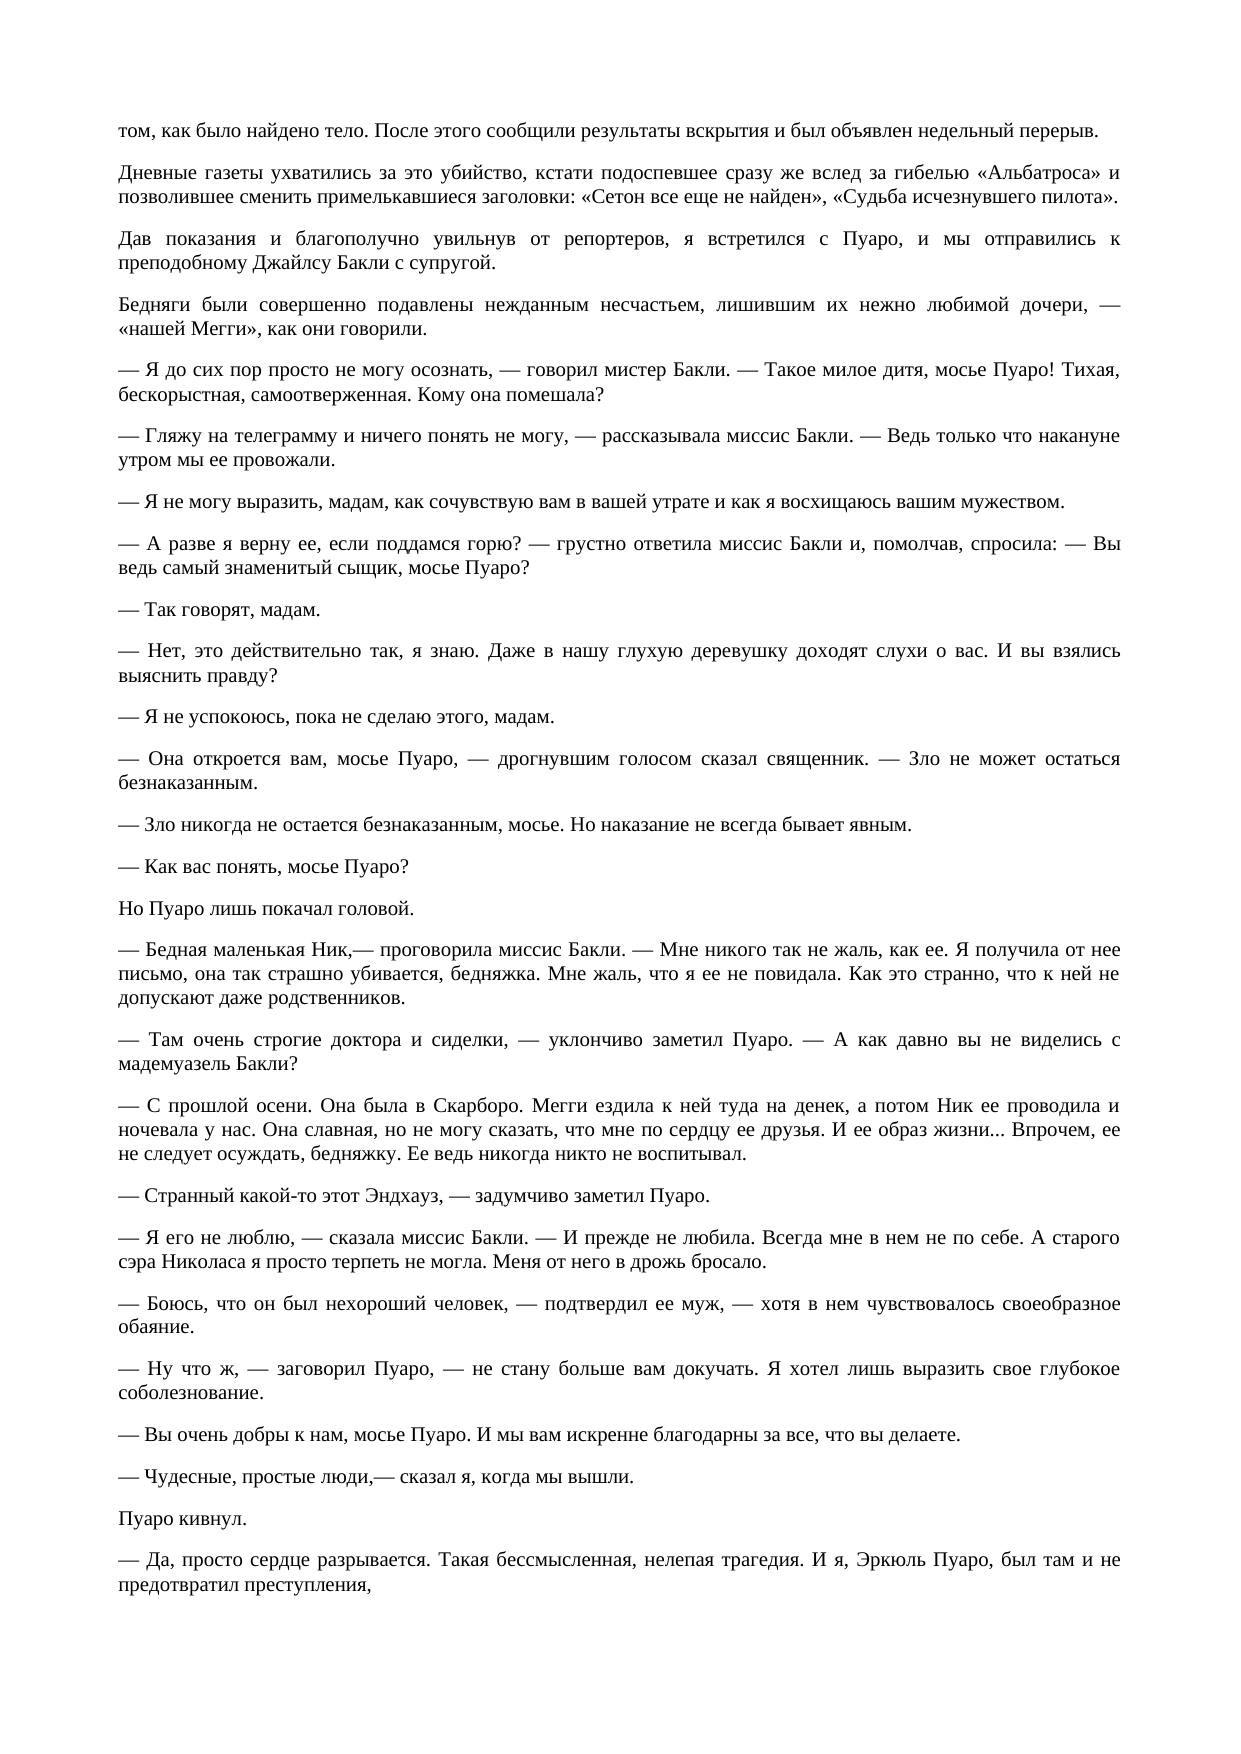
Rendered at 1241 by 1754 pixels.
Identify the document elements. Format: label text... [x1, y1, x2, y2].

text — Странный какой-то этот Эндхауз, — задумчиво заметил Пуаро. [118, 1183, 1122, 1207]
text — Бедная маленькая Ник,— проговорила миссис Бакли. — Мне никого так не жаль, как ее. Я получила от нее письмо, она так страшно убивается, бедняжка. Мне жаль, что я ее не повидала. Как это странно, что к ней не допускают даже родственников. [118, 937, 1122, 1009]
text — Я его не люблю, — сказала миссис Бакли. — И прежде не любила. Всегда мне в нем не по себе. А старого сэра Николаса я просто терпеть не могла. Меня от него в дрожь бросало. [118, 1224, 1122, 1273]
text Но Пуаро лишь покачал головой. [118, 895, 1122, 919]
text — Как вас понять, мосье Пуаро? [118, 854, 1122, 878]
text — Там очень строгие доктора и сиделки, — уклончиво заметил Пуаро. — А как давно вы не виделись с мадемуазель Бакли? [118, 1027, 1122, 1075]
text Дневные газеты ухватились за это убийство, кстати подоспевшее сразу же вслед за гибелью «Альбатроса» и позволившее сменить примелькавшиеся заголовки: «Сетон все еще не найден», «Судьба исчезнувшего пилота». [118, 160, 1122, 208]
text — Она откроется вам, мосье Пуаро, — дрогнувшим голосом сказал священник. — Зло не может остаться безнаказанным. [118, 746, 1122, 794]
text — Я не успокоюсь, пока не сделаю этого, мадам. [118, 704, 1122, 728]
text — А разве я верну ее, если поддамся горю? — грустно ответила миссис Бакли и, помолчав, спросила: — Вы ведь самый знаменитый сыщик, мосье Пуаро? [118, 531, 1122, 579]
text Дав показания и благополучно увильнув от репортеров, я встретился с Пуаро, и мы отправились к преподобному Джайлсу Бакли с супругой. [118, 226, 1122, 274]
text том, как было найдено тело. После этого сообщили результаты вскрытия и был объявлен недельный перерыв. [118, 118, 1122, 142]
text — Да, просто сердце разрывается. Такая бессмысленная, нелепая трагедия. И я, Эркюль Пуаро, был там и не предотвратил преступления, [118, 1547, 1122, 1596]
text — Я не могу выразить, мадам, как сочувствую вам в вашей утрате и как я восхищаюсь вашим мужеством. [118, 489, 1122, 513]
text — Боюсь, что он был нехороший человек, — подтвердил ее муж, — хотя в нем чувствовалось своеобразное обаяние. [118, 1290, 1122, 1338]
text — Гляжу на телеграмму и ничего понять не могу, — рассказывала миссис Бакли. — Ведь только что накануне утром мы ее провожали. [118, 423, 1122, 471]
text — Вы очень добры к нам, мосье Пуаро. И мы вам искренне благодарны за все, что вы делаете. [118, 1422, 1122, 1446]
text — Зло никогда не остается безнаказанным, мосье. Но наказание не всегда бывает явным. [118, 812, 1122, 836]
text — Ну что ж, — заговорил Пуаро, — не стану больше вам докучать. Я хотел лишь выразить свое глубокое соболезнование. [118, 1356, 1122, 1404]
text — Так говорят, мадам. [118, 597, 1122, 621]
text — Нет, это действительно так, я знаю. Даже в нашу глухую деревушку доходят слухи о вас. И вы взялись выяснить правду? [118, 638, 1122, 687]
text — Я до сих пор просто не могу осознать, — говорил мистер Бакли. — Такое милое дитя, мосье Пуаро! Тихая, бескорыстная, самоотверженная. Кому она помешала? [118, 357, 1122, 406]
text Пуаро кивнул. [118, 1506, 1122, 1530]
text — С прошлой осени. Она была в Скарборо. Мегги ездила к ней туда на денек, а потом Ник ее проводила и ночевала у нас. Она славная, но не могу сказать, что мне по сердцу ее друзья. И ее образ жизни... Впрочем, ее не следует осуждать, бедняжку. Ее ведь никогда никто не воспитывал. [118, 1093, 1122, 1165]
text Бедняги были совершенно подавлены нежданным несчастьем, лишившим их нежно любимой дочери, — «нашей Мегги», как они говорили. [118, 292, 1122, 340]
text — Чудесные, простые люди,— сказал я, когда мы вышли. [118, 1464, 1122, 1488]
